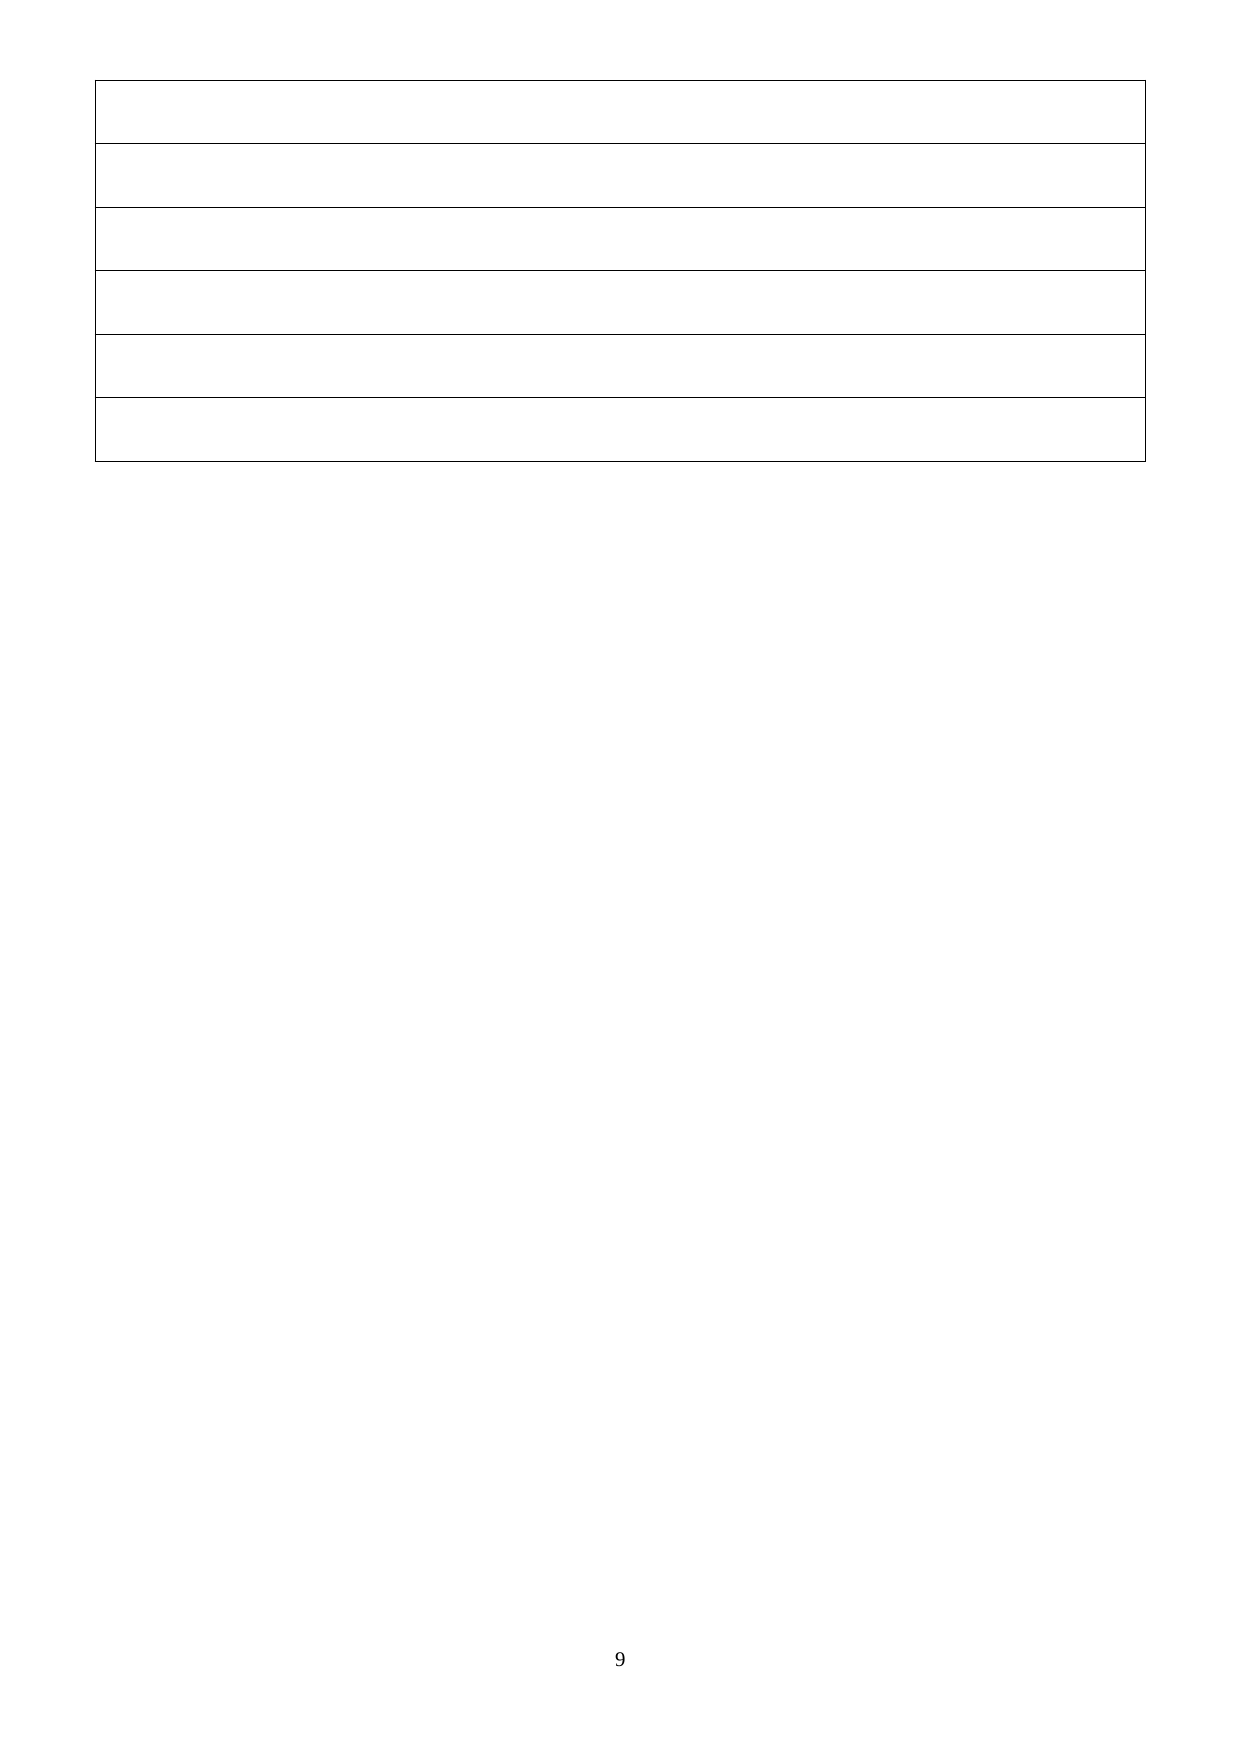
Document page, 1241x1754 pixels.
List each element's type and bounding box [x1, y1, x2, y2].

table_cell [96, 335, 1145, 397]
table_cell [96, 398, 1145, 461]
table_cell [96, 144, 1145, 207]
table_cell [96, 271, 1145, 334]
table_cell [96, 81, 1145, 143]
table_cell [96, 208, 1145, 270]
